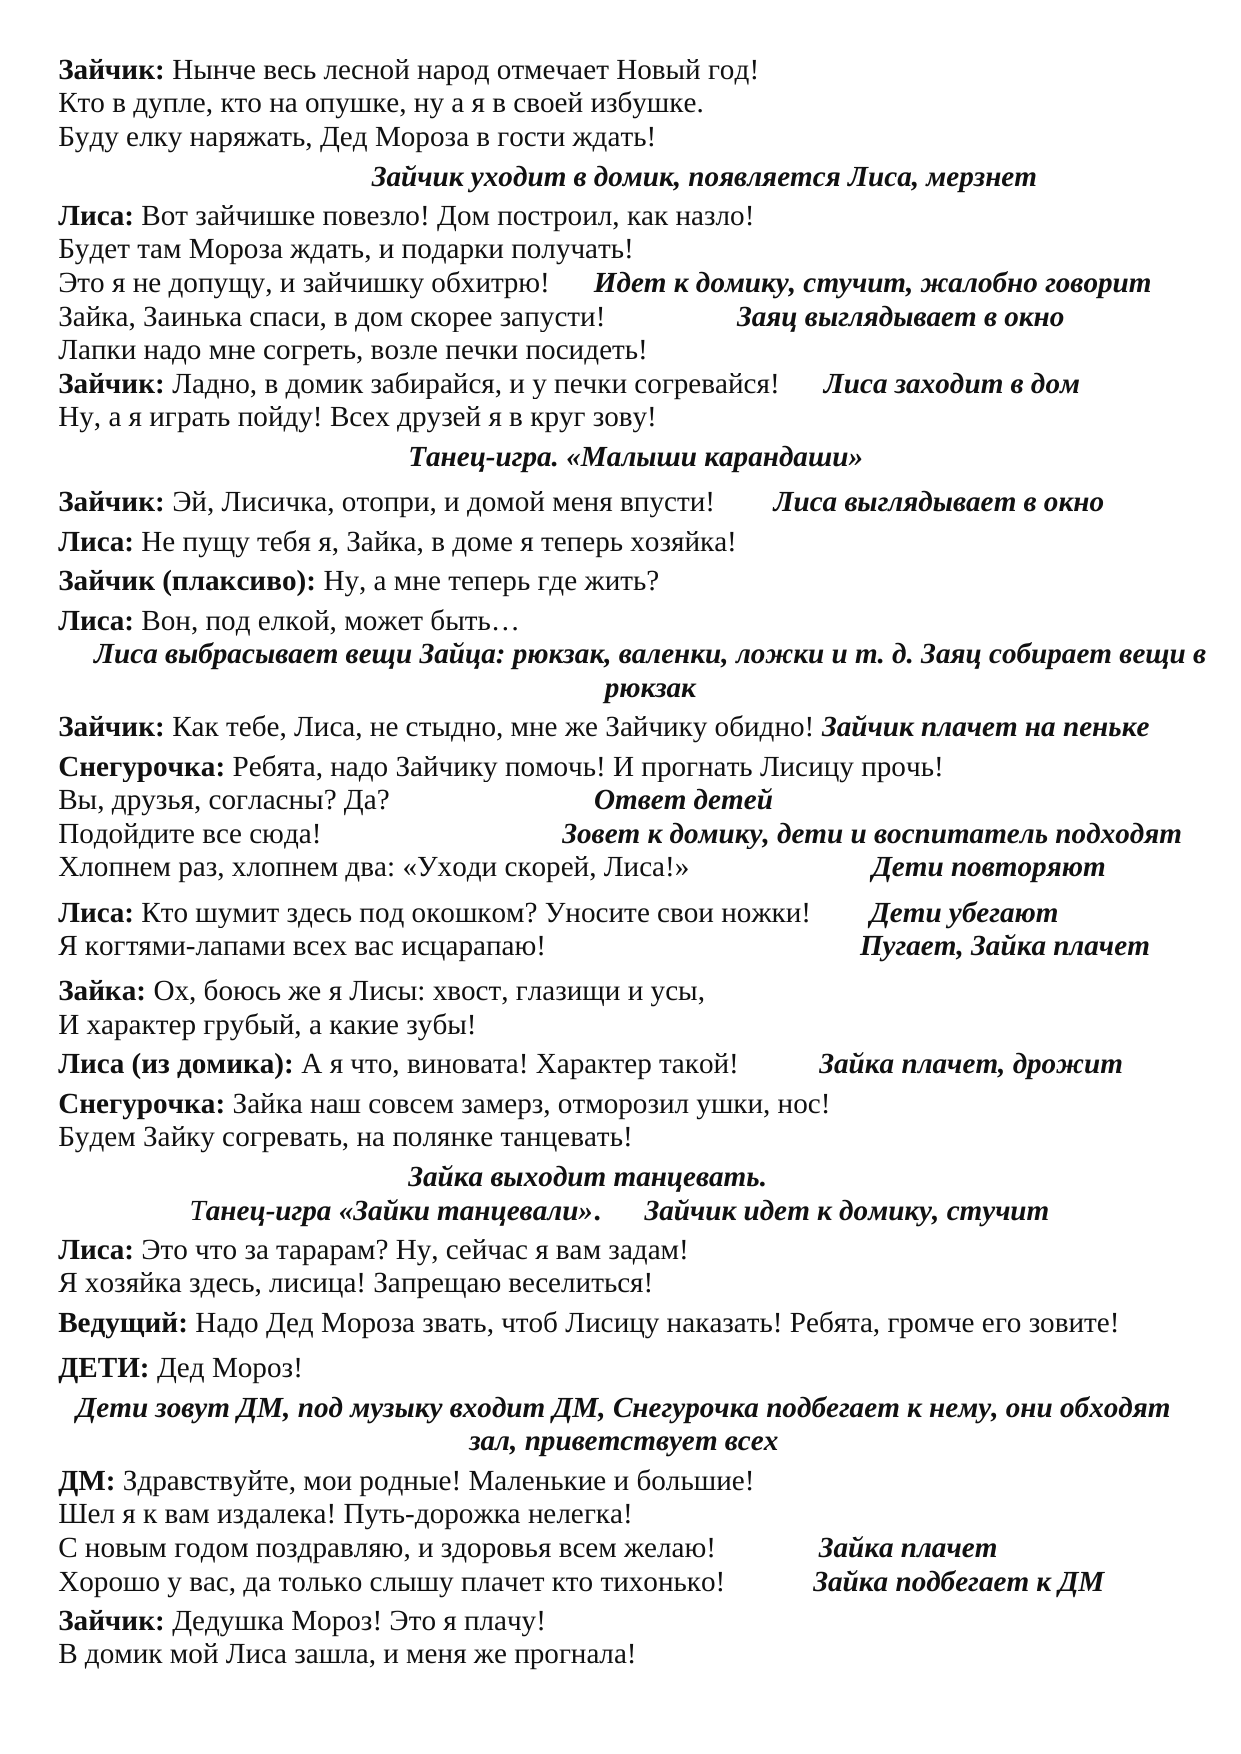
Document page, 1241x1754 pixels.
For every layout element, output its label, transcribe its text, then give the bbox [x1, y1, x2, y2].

text Зайчик: Эй, Лисичка, отопри, и домой меня впусти! Лиса выглядывает в окно [58, 484, 1192, 518]
text ДМ: Здравствуйте, мои родные! Маленькие и большие! [58, 1463, 1192, 1497]
text Зайчик: Ладно, в домик забирайся, и у печки согревайся! Лиса заходит в дом [58, 366, 1192, 399]
text Танец-игра. «Малыши карандаши» [58, 439, 1192, 472]
text Ведущий: Надо Дед Мороза звать, чтоб Лисицу наказать! Ребята, громче его зовите! [58, 1305, 1192, 1339]
text Лиса: Кто шумит здесь под окошком? Уносите свои ножки! Дети убегают [58, 895, 1192, 928]
text Шел я к вам издалека! Путь-дорожка нелегка! [58, 1497, 1192, 1530]
text Хлопнем раз, хлопнем два: «Уходи скорей, Лиса!» Дети повторяют [58, 849, 1192, 883]
text Зайчик: Как тебе, Лиса, не стыдно, мне же Зайчику обидно! Зайчик плачет на пеньке [58, 709, 1192, 743]
text Зайчик уходит в домик, появляется Лиса, мерзнет [58, 159, 1192, 192]
text Буду елку наряжать, Дед Мороза в гости ждать! [58, 119, 1192, 153]
text Танец-игра «Зайки танцевали». Зайчик идет к домику, стучит [58, 1193, 1192, 1226]
text Будет там Мороза ждать, и подарки получать! [58, 232, 1192, 265]
text Лапки надо мне согреть, возле печки посидеть! [58, 332, 1192, 366]
text Зайка, Заинька спаси, в дом скорее запусти! Заяц выглядывает в окно [58, 299, 1192, 332]
text С новым годом поздравляю, и здоровья всем желаю! Зайка плачет [58, 1530, 1192, 1564]
text Зайка: Ох, боюсь же я Лисы: хвост, глазищи и усы, [58, 973, 1192, 1007]
text Лиса: Вон, под елкой, может быть… [58, 603, 1192, 636]
text И характер грубый, а какие зубы! [58, 1007, 1192, 1041]
text В домик мой Лиса зашла, и меня же прогнала! [58, 1637, 1192, 1670]
text Снегурочка: Ребята, надо Зайчику помочь! И прогнать Лисицу прочь! [58, 749, 1192, 782]
text Кто в дупле, кто на опушке, ну а я в своей избушке. [58, 86, 1192, 119]
text ДЕТИ: Дед Мороз! [58, 1351, 1192, 1384]
text Ну, а я играть пойду! Всех друзей я в круг зову! [58, 399, 1192, 433]
text Вы, друзья, согласны? Да? Ответ детей [58, 782, 1192, 816]
text Зайка выходит танцевать. [58, 1159, 1192, 1193]
text Будем Зайку согревать, на полянке танцевать! [58, 1119, 1192, 1153]
text Зайчик: Дедушка Мороз! Это я плачу! [58, 1603, 1192, 1637]
text Зайчик: Нынче весь лесной народ отмечает Новый год! [58, 52, 1192, 86]
text Лиса (из домика): А я что, виновата! Характер такой! Зайка плачет, дрожит [58, 1047, 1192, 1080]
text Это я не допущу, и зайчишку обхитрю! Идет к домику, стучит, жалобно говорит [58, 265, 1192, 299]
text Лиса: Не пущу тебя я, Зайка, в доме я теперь хозяйка! [58, 524, 1192, 557]
text Я хозяйка здесь, лисица! Запрещаю веселиться! [58, 1266, 1192, 1299]
text Зайчик (плаксиво): Ну, а мне теперь где жить? [58, 563, 1192, 597]
text Я когтями-лапами всех вас исцарапаю! Пугает, Зайка плачет [58, 928, 1192, 962]
text Дети зовут ДМ, под музыку входит ДМ, Снегурочка подбегает к нему, они обходят зал, приветствует всех [58, 1390, 1192, 1457]
text Лиса: Это что за тарарам? Ну, сейчас я вам задам! [58, 1232, 1192, 1266]
text Подойдите все сюда! Зовет к домику, дети и воспитатель подходят [58, 816, 1192, 849]
text Лиса выбрасывает вещи Зайца: рюкзак, валенки, ложки и т. д. Заяц собирает вещи в рюкзак [58, 636, 1240, 703]
text Лиса: Вот зайчишке повезло! Дом построил, как назло! [58, 198, 1192, 232]
text Хорошо у вас, да только слышу плачет кто тихонько! Зайка подбегает к ДМ [58, 1564, 1192, 1597]
text Снегурочка: Зайка наш совсем замерз, отморозил ушки, нос! [58, 1086, 1192, 1119]
